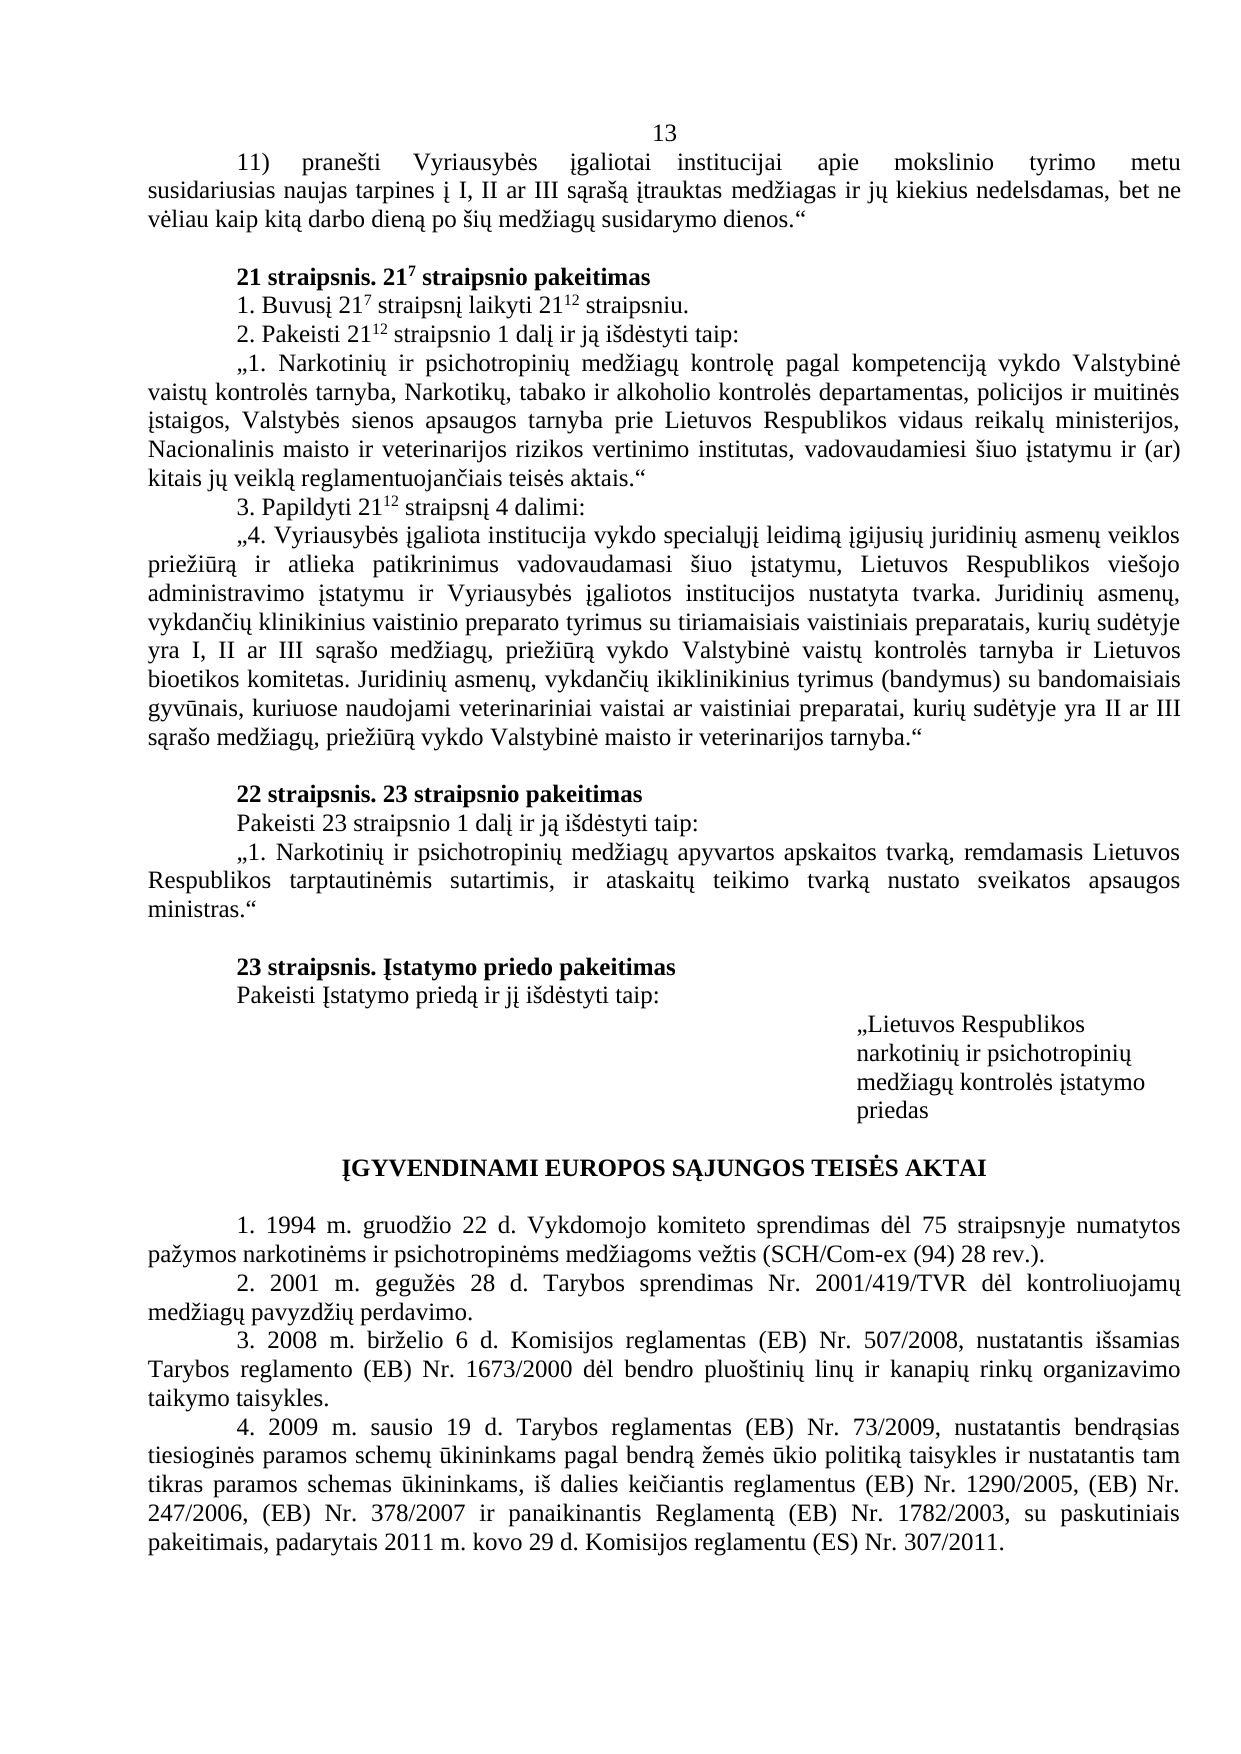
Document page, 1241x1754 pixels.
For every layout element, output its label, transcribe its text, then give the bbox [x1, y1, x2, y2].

text 3. Papildyti 2112 straipsnį 4 dalimi: [148, 492, 1181, 521]
text 1. 1994 m. gruodžio 22 d. Vykdomojo komiteto sprendimas dėl 75 straipsnyje numatytos pažymos narkotinėms ir psichotropinėms medžiagoms vežtis (SCH/Com-ex (94) 28 rev.). [148, 1211, 1181, 1268]
text „Lietuvos Respublikos [856, 1009, 1181, 1038]
text „1. Narkotinių ir psichotropinių medžiagų apyvartos apskaitos tvarką, remdamasis Lietuvos Respublikos tarptautinėmis sutartimis, ir ataskaitų teikimo tvarką nustato sveikatos apsaugos ministras.“ [148, 837, 1181, 923]
text 1. Buvusį 217 straipsnį laikyti 2112 straipsniu. [148, 291, 1181, 319]
text 3. 2008 m. birželio 6 d. Komisijos reglamentas (EB) Nr. 507/2008, nustatantis išsamias Tarybos reglamento (EB) Nr. 1673/2000 dėl bendro pluoštinių linų ir kanapių rinkų organizavimo taikymo taisykles. [148, 1326, 1181, 1412]
text 23 straipsnis. Įstatymo priedo pakeitimas [148, 952, 1181, 981]
text ĮGYVENDINAMI EUROPOS SĄJUNGOS TEISĖS AKTAI [148, 1153, 1181, 1182]
text 11) pranešti Vyriausybės įgaliotai institucijai apie mokslinio tyrimo metu susidariusias naujas tarpines į I, II ar III sąrašą įtrauktas medžiagas ir jų kiekius nedelsdamas, bet ne vėliau kaip kitą darbo dieną po šių medžiagų susidarymo dienos.“ [148, 147, 1181, 233]
text 22 straipsnis. 23 straipsnio pakeitimas [148, 779, 1181, 808]
text Pakeisti 23 straipsnio 1 dalį ir ją išdėstyti taip: [148, 808, 1181, 837]
text Pakeisti Įstatymo priedą ir jį išdėstyti taip: [148, 981, 1181, 1009]
text priedas [856, 1096, 1181, 1124]
text 21 straipsnis. 217 straipsnio pakeitimas [148, 262, 1181, 291]
text „4. Vyriausybės įgaliota institucija vykdo specialųjį leidimą įgijusių juridinių asmenų veiklos priežiūrą ir atlieka patikrinimus vadovaudamasi šiuo įstatymu, Lietuvos Respublikos viešojo administravimo įstatymu ir Vyriausybės įgaliotos institucijos nustatyta tvarka. Juridinių asmenų, vykdančių klinikinius vaistinio preparato tyrimus su tiriamaisiais vaistiniais preparatais, kurių sudėtyje yra I, II ar III sąrašo medžiagų, priežiūrą vykdo Valstybinė vaistų kontrolės tarnyba ir Lietuvos bioetikos komitetas. Juridinių asmenų, vykdančių ikiklinikinius tyrimus (bandymus) su bandomaisiais gyvūnais, kuriuose naudojami veterinariniai vaistai ar vaistiniai preparatai, kurių sudėtyje yra II ar III sąrašo medžiagų, priežiūrą vykdo Valstybinė maisto ir veterinarijos tarnyba.“ [148, 521, 1181, 751]
text 2. Pakeisti 2112 straipsnio 1 dalį ir ją išdėstyti taip: [148, 319, 1181, 348]
text narkotinių ir psichotropinių [856, 1038, 1181, 1067]
text „1. Narkotinių ir psichotropinių medžiagų kontrolę pagal kompetenciją vykdo Valstybinė vaistų kontrolės tarnyba, Narkotikų, tabako ir alkoholio kontrolės departamentas, policijos ir muitinės įstaigos, Valstybės sienos apsaugos tarnyba prie Lietuvos Respublikos vidaus reikalų ministerijos, Nacionalinis maisto ir veterinarijos rizikos vertinimo institutas, vadovaudamiesi šiuo įstatymu ir (ar) kitais jų veiklą reglamentuojančiais teisės aktais.“ [148, 348, 1181, 492]
text 2. 2001 m. gegužės 28 d. Tarybos sprendimas Nr. 2001/419/TVR dėl kontroliuojamų medžiagų pavyzdžių perdavimo. [148, 1268, 1181, 1326]
text 4. 2009 m. sausio 19 d. Tarybos reglamentas (EB) Nr. 73/2009, nustatantis bendrąsias tiesioginės paramos schemų ūkininkams pagal bendrą žemės ūkio politiką taisykles ir nustatantis tam tikras paramos schemas ūkininkams, iš dalies keičiantis reglamentus (EB) Nr. 1290/2005, (EB) Nr. 247/2006, (EB) Nr. 378/2007 ir panaikinantis Reglamentą (EB) Nr. 1782/2003, su paskutiniais pakeitimais, padarytais 2011 m. kovo 29 d. Komisijos reglamentu (ES) Nr. 307/2011. [148, 1412, 1181, 1556]
text medžiagų kontrolės įstatymo [856, 1067, 1181, 1096]
